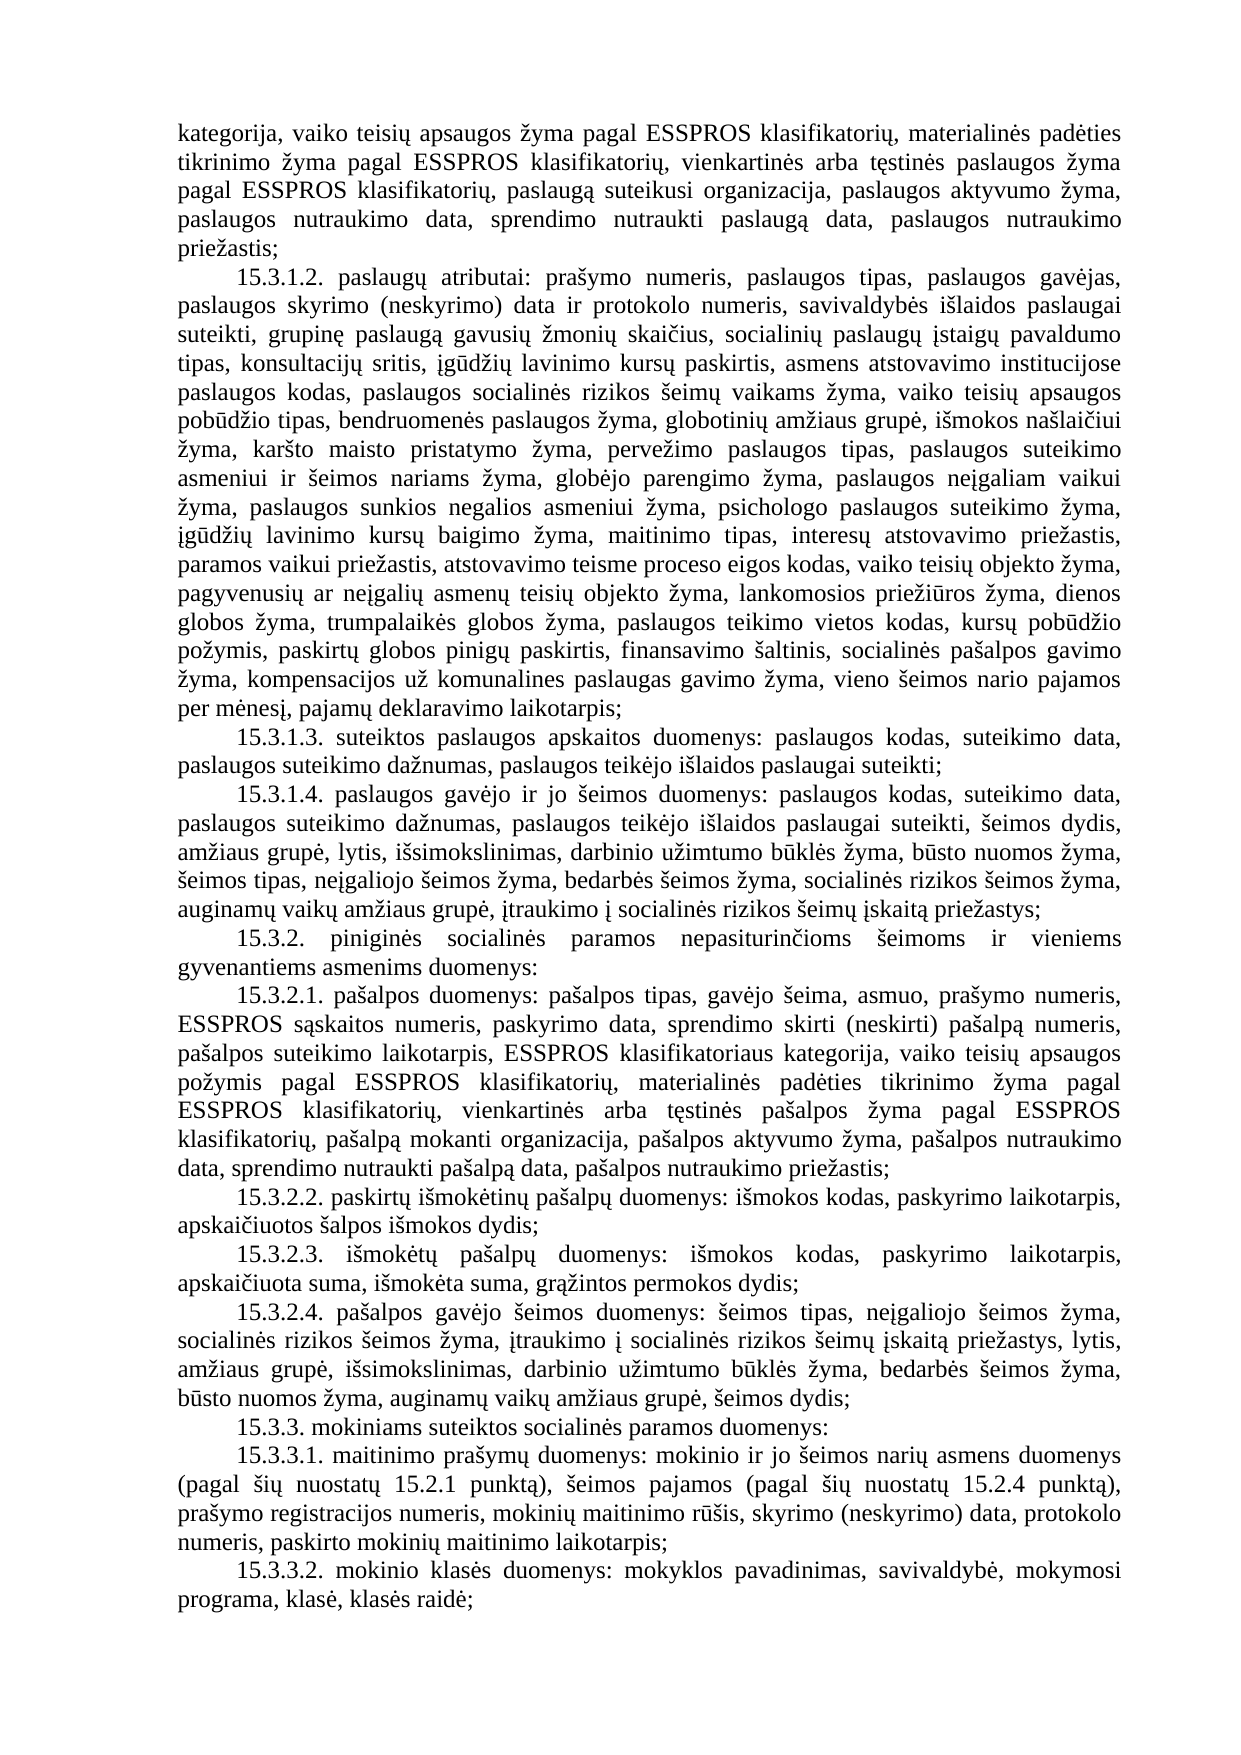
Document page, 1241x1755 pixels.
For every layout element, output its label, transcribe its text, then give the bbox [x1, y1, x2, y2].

text 15.3.2.3. išmokėtų pašalpų duomenys: išmokos kodas, paskyrimo laikotarpis, apskaičiuota suma, išmokėta suma, grąžintos permokos dydis; [177, 1239, 1122, 1297]
text 15.3.2.2. paskirtų išmokėtinų pašalpų duomenys: išmokos kodas, paskyrimo laikotarpis, apskaičiuotos šalpos išmokos dydis; [177, 1182, 1122, 1239]
text 15.3.3.1. maitinimo prašymų duomenys: mokinio ir jo šeimos narių asmens duomenys (pagal šių nuostatų 15.2.1 punktą), šeimos pajamos (pagal šių nuostatų 15.2.4 punktą), prašymo registracijos numeris, mokinių maitinimo rūšis, skyrimo (neskyrimo) data, protokolo numeris, paskirto mokinių maitinimo laikotarpis; [177, 1441, 1122, 1556]
text 15.3.1.2. paslaugų atributai: prašymo numeris, paslaugos tipas, paslaugos gavėjas, paslaugos skyrimo (neskyrimo) data ir protokolo numeris, savivaldybės išlaidos paslaugai suteikti, grupinę paslaugą gavusių žmonių skaičius, socialinių paslaugų įstaigų pavaldumo tipas, konsultacijų sritis, įgūdžių lavinimo kursų paskirtis, asmens atstovavimo institucijose paslaugos kodas, paslaugos socialinės rizikos šeimų vaikams žyma, vaiko teisių apsaugos pobūdžio tipas, bendruomenės paslaugos žyma, globotinių amžiaus grupė, išmokos našlaičiui žyma, karšto maisto pristatymo žyma, pervežimo paslaugos tipas, paslaugos suteikimo asmeniui ir šeimos nariams žyma, globėjo parengimo žyma, paslaugos neįgaliam vaikui žyma, paslaugos sunkios negalios asmeniui žyma, psichologo paslaugos suteikimo žyma, įgūdžių lavinimo kursų baigimo žyma, maitinimo tipas, interesų atstovavimo priežastis, paramos vaikui priežastis, atstovavimo teisme proceso eigos kodas, vaiko teisių objekto žyma, pagyvenusių ar neįgalių asmenų teisių objekto žyma, lankomosios priežiūros žyma, dienos globos žyma, trumpalaikės globos žyma, paslaugos teikimo vietos kodas, kursų pobūdžio požymis, paskirtų globos pinigų paskirtis, finansavimo šaltinis, socialinės pašalpos gavimo žyma, kompensacijos už komunalines paslaugas gavimo žyma, vieno šeimos nario pajamos per mėnesį, pajamų deklaravimo laikotarpis; [177, 262, 1122, 722]
text 15.3.2.4. pašalpos gavėjo šeimos duomenys: šeimos tipas, neįgaliojo šeimos žyma, socialinės rizikos šeimos žyma, įtraukimo į socialinės rizikos šeimų įskaitą priežastys, lytis, amžiaus grupė, išsimokslinimas, darbinio užimtumo būklės žyma, bedarbės šeimos žyma, būsto nuomos žyma, auginamų vaikų amžiaus grupė, šeimos dydis; [177, 1297, 1122, 1412]
text 15.3.2. piniginės socialinės paramos nepasiturinčioms šeimoms ir vieniems gyvenantiems asmenims duomenys: [177, 923, 1122, 981]
text 15.3.2.1. pašalpos duomenys: pašalpos tipas, gavėjo šeima, asmuo, prašymo numeris, ESSPROS sąskaitos numeris, paskyrimo data, sprendimo skirti (neskirti) pašalpą numeris, pašalpos suteikimo laikotarpis, ESSPROS klasifikatoriaus kategorija, vaiko teisių apsaugos požymis pagal ESSPROS klasifikatorių, materialinės padėties tikrinimo žyma pagal ESSPROS klasifikatorių, vienkartinės arba tęstinės pašalpos žyma pagal ESSPROS klasifikatorių, pašalpą mokanti organizacija, pašalpos aktyvumo žyma, pašalpos nutraukimo data, sprendimo nutraukti pašalpą data, pašalpos nutraukimo priežastis; [177, 981, 1122, 1182]
text 15.3.1.3. suteiktos paslaugos apskaitos duomenys: paslaugos kodas, suteikimo data, paslaugos suteikimo dažnumas, paslaugos teikėjo išlaidos paslaugai suteikti; [177, 722, 1122, 779]
text kategorija, vaiko teisių apsaugos žyma pagal ESSPROS klasifikatorių, materialinės padėties tikrinimo žyma pagal ESSPROS klasifikatorių, vienkartinės arba tęstinės paslaugos žyma pagal ESSPROS klasifikatorių, paslaugą suteikusi organizacija, paslaugos aktyvumo žyma, paslaugos nutraukimo data, sprendimo nutraukti paslaugą data, paslaugos nutraukimo priežastis; [177, 118, 1122, 262]
text 15.3.3.2. mokinio klasės duomenys: mokyklos pavadinimas, savivaldybė, mokymosi programa, klasė, klasės raidė; [177, 1556, 1122, 1613]
text 15.3.3. mokiniams suteiktos socialinės paramos duomenys: [177, 1412, 1122, 1441]
text 15.3.1.4. paslaugos gavėjo ir jo šeimos duomenys: paslaugos kodas, suteikimo data, paslaugos suteikimo dažnumas, paslaugos teikėjo išlaidos paslaugai suteikti, šeimos dydis, amžiaus grupė, lytis, išsimokslinimas, darbinio užimtumo būklės žyma, būsto nuomos žyma, šeimos tipas, neįgaliojo šeimos žyma, bedarbės šeimos žyma, socialinės rizikos šeimos žyma, auginamų vaikų amžiaus grupė, įtraukimo į socialinės rizikos šeimų įskaitą priežastys; [177, 779, 1122, 923]
